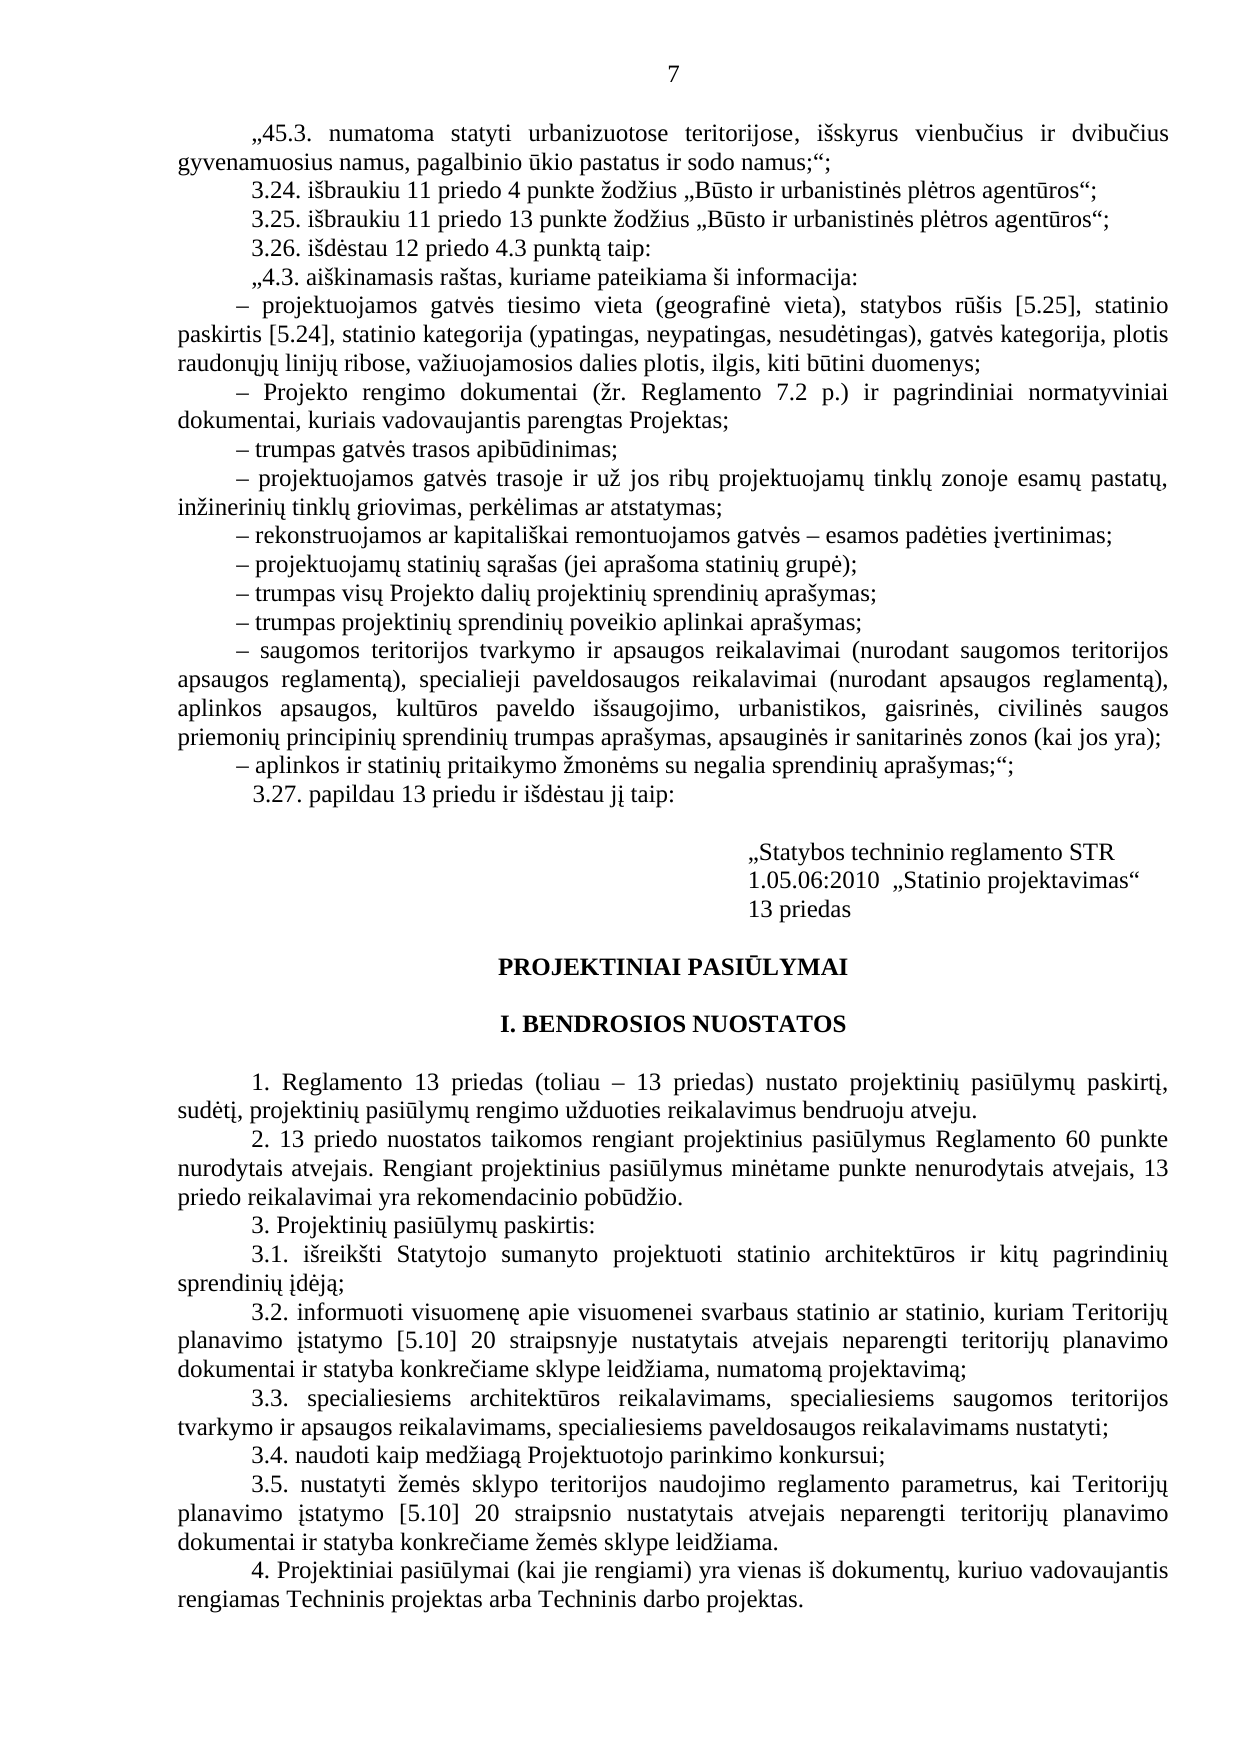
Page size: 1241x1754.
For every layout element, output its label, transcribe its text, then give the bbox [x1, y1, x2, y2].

text 3.26. išdėstau 12 priedo 4.3 punktą taip: [177, 233, 1169, 262]
text – projektuojamos gatvės trasoje ir už jos ribų projektuojamų tinklų zonoje esamų pastatų, inžinerinių tinklų griovimas, perkėlimas ar atstatymas; [177, 463, 1169, 521]
text 4. Projektiniai pasiūlymai (kai jie rengiami) yra vienas iš dokumentų, kuriuo vadovaujantis rengiamas Techninis projektas arba Techninis darbo projektas. [177, 1556, 1169, 1613]
text 3.4. naudoti kaip medžiagą Projektuotojo parinkimo konkursui; [177, 1441, 1169, 1469]
text I. BENDROSIOS NUOSTATOS [177, 1009, 1169, 1038]
text – rekonstruojamos ar kapitališkai remontuojamos gatvės – esamos padėties įvertinimas; [177, 521, 1169, 549]
text – trumpas visų Projekto dalių projektinių sprendinių aprašymas; [177, 578, 1169, 607]
text – Projekto rengimo dokumentai (žr. Reglamento 7.2 p.) ir pagrindiniai normatyviniai dokumentai, kuriais vadovaujantis parengtas Projektas; [177, 377, 1169, 434]
text „45.3. numatoma statyti urbanizuotose teritorijose, išskyrus vienbučius ir dvibučius gyvenamuosius namus, pagalbinio ūkio pastatus ir sodo namus;“; [177, 118, 1169, 176]
text – aplinkos ir statinių pritaikymo žmonėms su negalia sprendinių aprašymas;“; [177, 751, 1169, 779]
text 3.5. nustatyti žemės sklypo teritorijos naudojimo reglamento parametrus, kai Teritorijų planavimo įstatymo [5.10] 20 straipsnio nustatytais atvejais neparengti teritorijų planavimo dokumentai ir statyba konkrečiame žemės sklype leidžiama. [177, 1469, 1169, 1556]
text 3.1. išreikšti Statytojo sumanyto projektuoti statinio architektūros ir kitų pagrindinių sprendinių įdėją; [177, 1239, 1169, 1297]
text – trumpas gatvės trasos apibūdinimas; [177, 434, 1169, 463]
text 1. Reglamento 13 priedas (toliau – 13 priedas) nustato projektinių pasiūlymų paskirtį, sudėtį, projektinių pasiūlymų rengimo užduoties reikalavimus bendruoju atveju. [177, 1067, 1169, 1124]
text – projektuojamų statinių sąrašas (jei aprašoma statinių grupė); [177, 549, 1169, 578]
text – saugomos teritorijos tvarkymo ir apsaugos reikalavimai (nurodant saugomos teritorijos apsaugos reglamentą), specialieji paveldosaugos reikalavimai (nurodant apsaugos reglamentą), aplinkos apsaugos, kultūros paveldo išsaugojimo, urbanistikos, gaisrinės, civilinės saugos priemonių principinių sprendinių trumpas aprašymas, apsauginės ir sanitarinės zonos (kai jos yra); [177, 636, 1169, 751]
text 3.3. specialiesiems architektūros reikalavimams, specialiesiems saugomos teritorijos tvarkymo ir apsaugos reikalavimams, specialiesiems paveldosaugos reikalavimams nustatyti; [177, 1383, 1169, 1441]
text „Statybos techninio reglamento STR 1.05.06:2010 „Statinio projektavimas“ 13 priedas [748, 837, 1169, 923]
text 3.25. išbraukiu 11 priedo 13 punkte žodžius „Būsto ir urbanistinės plėtros agentūros“; [177, 204, 1169, 233]
text 3.24. išbraukiu 11 priedo 4 punkte žodžius „Būsto ir urbanistinės plėtros agentūros“; [177, 176, 1169, 204]
text – projektuojamos gatvės tiesimo vieta (geografinė vieta), statybos rūšis [5.25], statinio paskirtis [5.24], statinio kategorija (ypatingas, neypatingas, nesudėtingas), gatvės kategorija, plotis raudonųjų linijų ribose, važiuojamosios dalies plotis, ilgis, kiti būtini duomenys; [177, 291, 1169, 377]
text 2. 13 priedo nuostatos taikomos rengiant projektinius pasiūlymus Reglamento 60 punkte nurodytais atvejais. Rengiant projektinius pasiūlymus minėtame punkte nenurodytais atvejais, 13 priedo reikalavimai yra rekomendacinio pobūdžio. [177, 1124, 1169, 1211]
text – trumpas projektinių sprendinių poveikio aplinkai aprašymas; [177, 607, 1169, 636]
text 3. Projektinių pasiūlymų paskirtis: [177, 1211, 1169, 1239]
text PROJEKTINIAI PASIŪLYMAI [177, 952, 1169, 981]
text 3.2. informuoti visuomenę apie visuomenei svarbaus statinio ar statinio, kuriam Teritorijų planavimo įstatymo [5.10] 20 straipsnyje nustatytais atvejais neparengti teritorijų planavimo dokumentai ir statyba konkrečiame sklype leidžiama, numatomą projektavimą; [177, 1297, 1169, 1383]
text „4.3. aiškinamasis raštas, kuriame pateikiama ši informacija: [177, 262, 1169, 291]
text 3.27. papildau 13 priedu ir išdėstau jį taip: [177, 779, 1169, 808]
